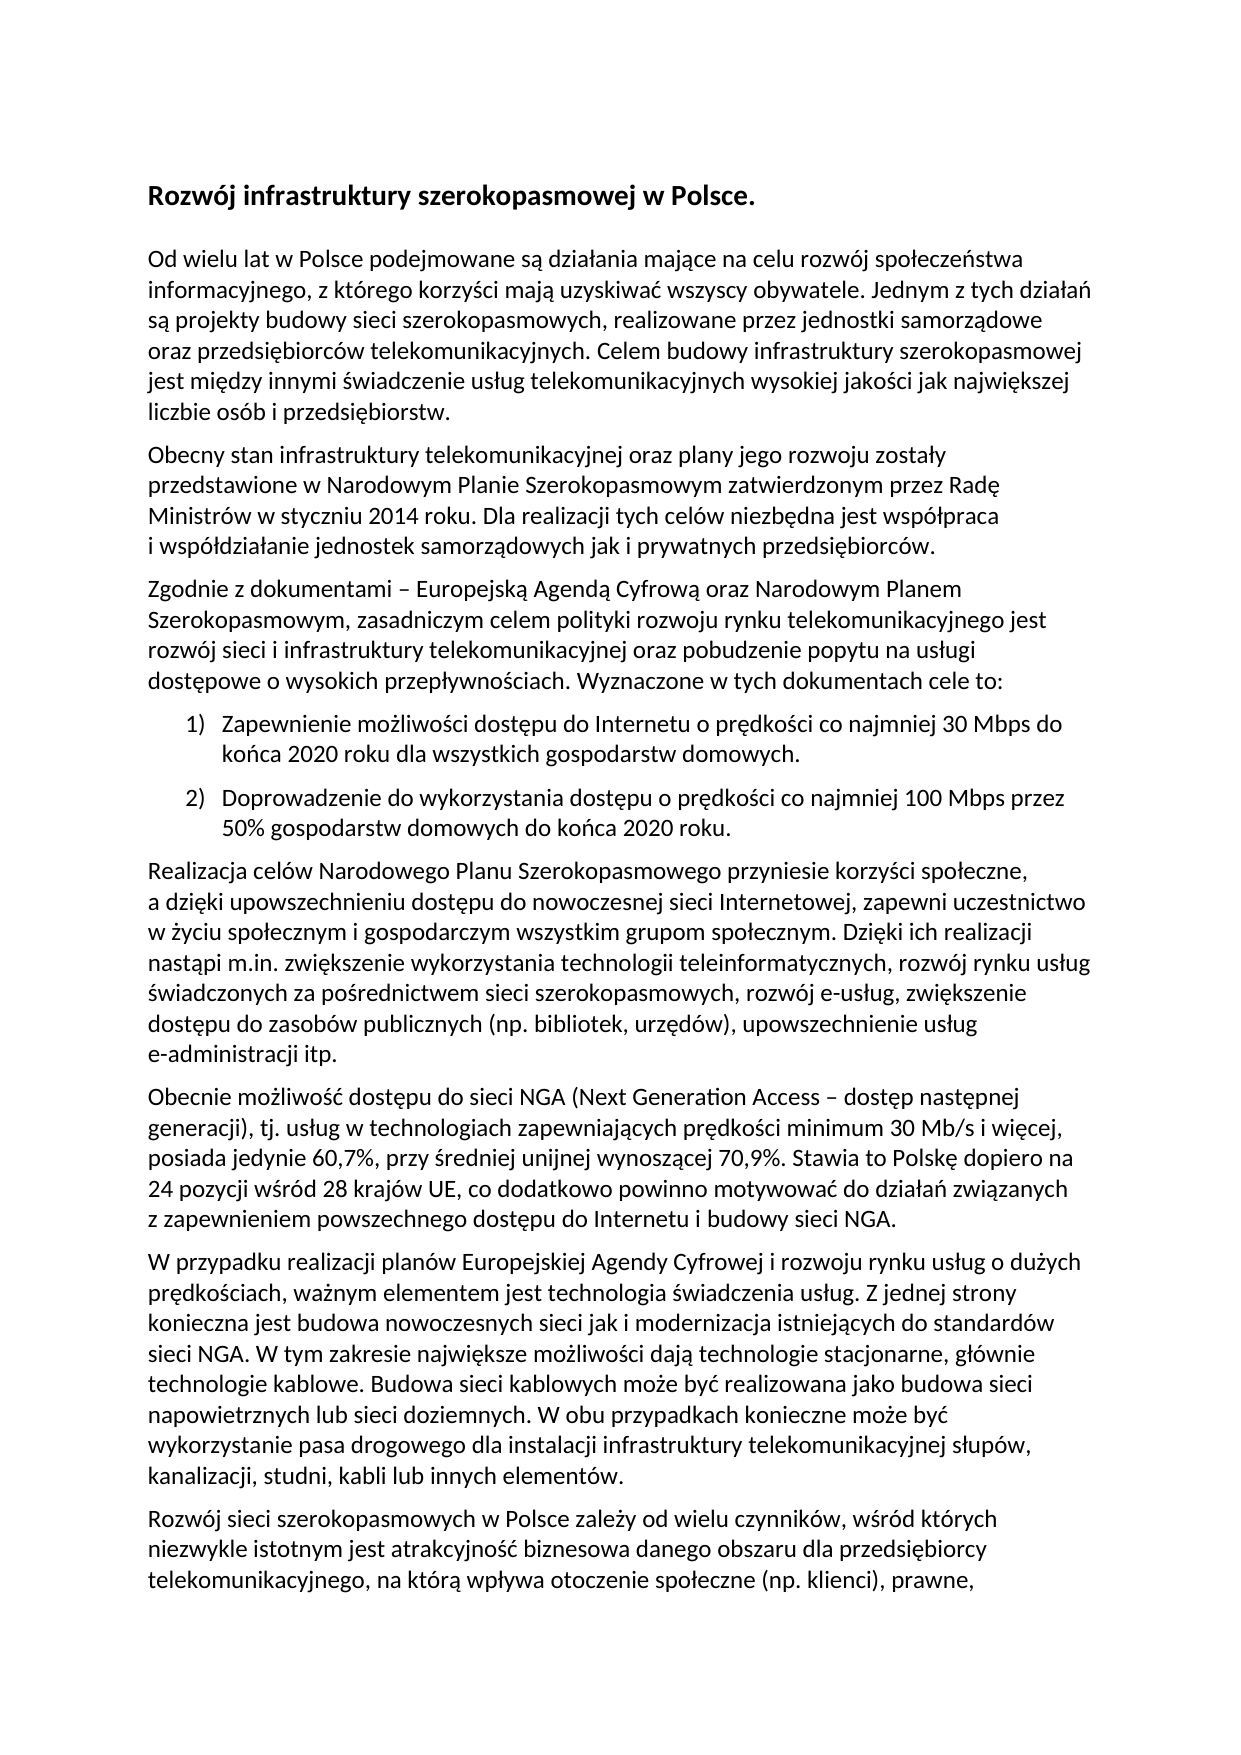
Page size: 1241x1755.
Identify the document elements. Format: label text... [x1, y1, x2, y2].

text Rozwój sieci szerokopasmowych w Polsce zależy od wielu czynników, wśród których niezwykle istotnym jest atrakcyjność biznesowa danego obszaru dla przedsiębiorcy telekomunikacyjnego, na którą wpływa otoczenie społeczne (np. klienci), prawne, [148, 1503, 1093, 1595]
list Doprowadzenie do wykorzystania dostępu o prędkości co najmniej 100 Mbps przez 50% gospodarstw domowych do końca 2020 roku. [185, 782, 1093, 843]
text Obecnie możliwość dostępu do sieci NGA (Next Generation Access – dostęp następnej generacji), tj. usług w technologiach zapewniających prędkości minimum 30 Mb/s i więcej, posiada jedynie 60,7%, przy średniej unijnej wynoszącej 70,9%. Stawia to Polskę dopiero na 24 pozycji wśród 28 krajów UE, co dodatkowo powinno motywować do działań związanych z zapewnieniem powszechnego dostępu do Internetu i budowy sieci NGA. [148, 1081, 1093, 1234]
text Od wielu lat w Polsce podejmowane są działania mające na celu rozwój społeczeństwa informacyjnego, z którego korzyści mają uzyskiwać wszyscy obywatele. Jednym z tych działań są projekty budowy sieci szerokopasmowych, realizowane przez jednostki samorządowe oraz przedsiębiorców telekomunikacyjnych. Celem budowy infrastruktury szerokopasmowej jest między innymi świadczenie usług telekomunikacyjnych wysokiej jakości jak największej liczbie osób i przedsiębiorstw. [148, 243, 1093, 426]
text Obecny stan infrastruktury telekomunikacyjnej oraz plany jego rozwoju zostały przedstawione w Narodowym Planie Szerokopasmowym zatwierdzonym przez Radę Ministrów w styczniu 2014 roku. Dla realizacji tych celów niezbędna jest współpraca i współdziałanie jednostek samorządowych jak i prywatnych przedsiębiorców. [148, 439, 1093, 561]
list Zapewnienie możliwości dostępu do Internetu o prędkości co najmniej 30 Mbps do końca 2020 roku dla wszystkich gospodarstw domowych. [185, 708, 1093, 769]
text W przypadku realizacji planów Europejskiej Agendy Cyfrowej i rozwoju rynku usług o dużych prędkościach, ważnym elementem jest technologia świadczenia usług. Z jednej strony konieczna jest budowa nowoczesnych sieci jak i modernizacja istniejących do standardów sieci NGA. W tym zakresie największe możliwości dają technologie stacjonarne, głównie technologie kablowe. Budowa sieci kablowych może być realizowana jako budowa sieci napowietrznych lub sieci doziemnych. W obu przypadkach konieczne może być wykorzystanie pasa drogowego dla instalacji infrastruktury telekomunikacyjnej słupów, kanalizacji, studni, kabli lub innych elementów. [148, 1246, 1093, 1491]
subtitle Rozwój infrastruktury szerokopasmowej w Polsce. [148, 177, 1093, 213]
text Realizacja celów Narodowego Planu Szerokopasmowego przyniesie korzyści społeczne, a dzięki upowszechnieniu dostępu do nowoczesnej sieci Internetowej, zapewni uczestnictwo w życiu społecznym i gospodarczym wszystkim grupom społecznym. Dzięki ich realizacji nastąpi m.in. zwiększenie wykorzystania technologii teleinformatycznych, rozwój rynku usług świadczonych za pośrednictwem sieci szerokopasmowych, rozwój e-usług, zwiększenie dostępu do zasobów publicznych (np. bibliotek, urzędów), upowszechnienie usług e-administracji itp. [148, 855, 1093, 1069]
text Zgodnie z dokumentami – Europejską Agendą Cyfrową oraz Narodowym Planem Szerokopasmowym, zasadniczym celem polityki rozwoju rynku telekomunikacyjnego jest rozwój sieci i infrastruktury telekomunikacyjnej oraz pobudzenie popytu na usługi dostępowe o wysokich przepływnościach. Wyznaczone w tych dokumentach cele to: [148, 573, 1093, 696]
